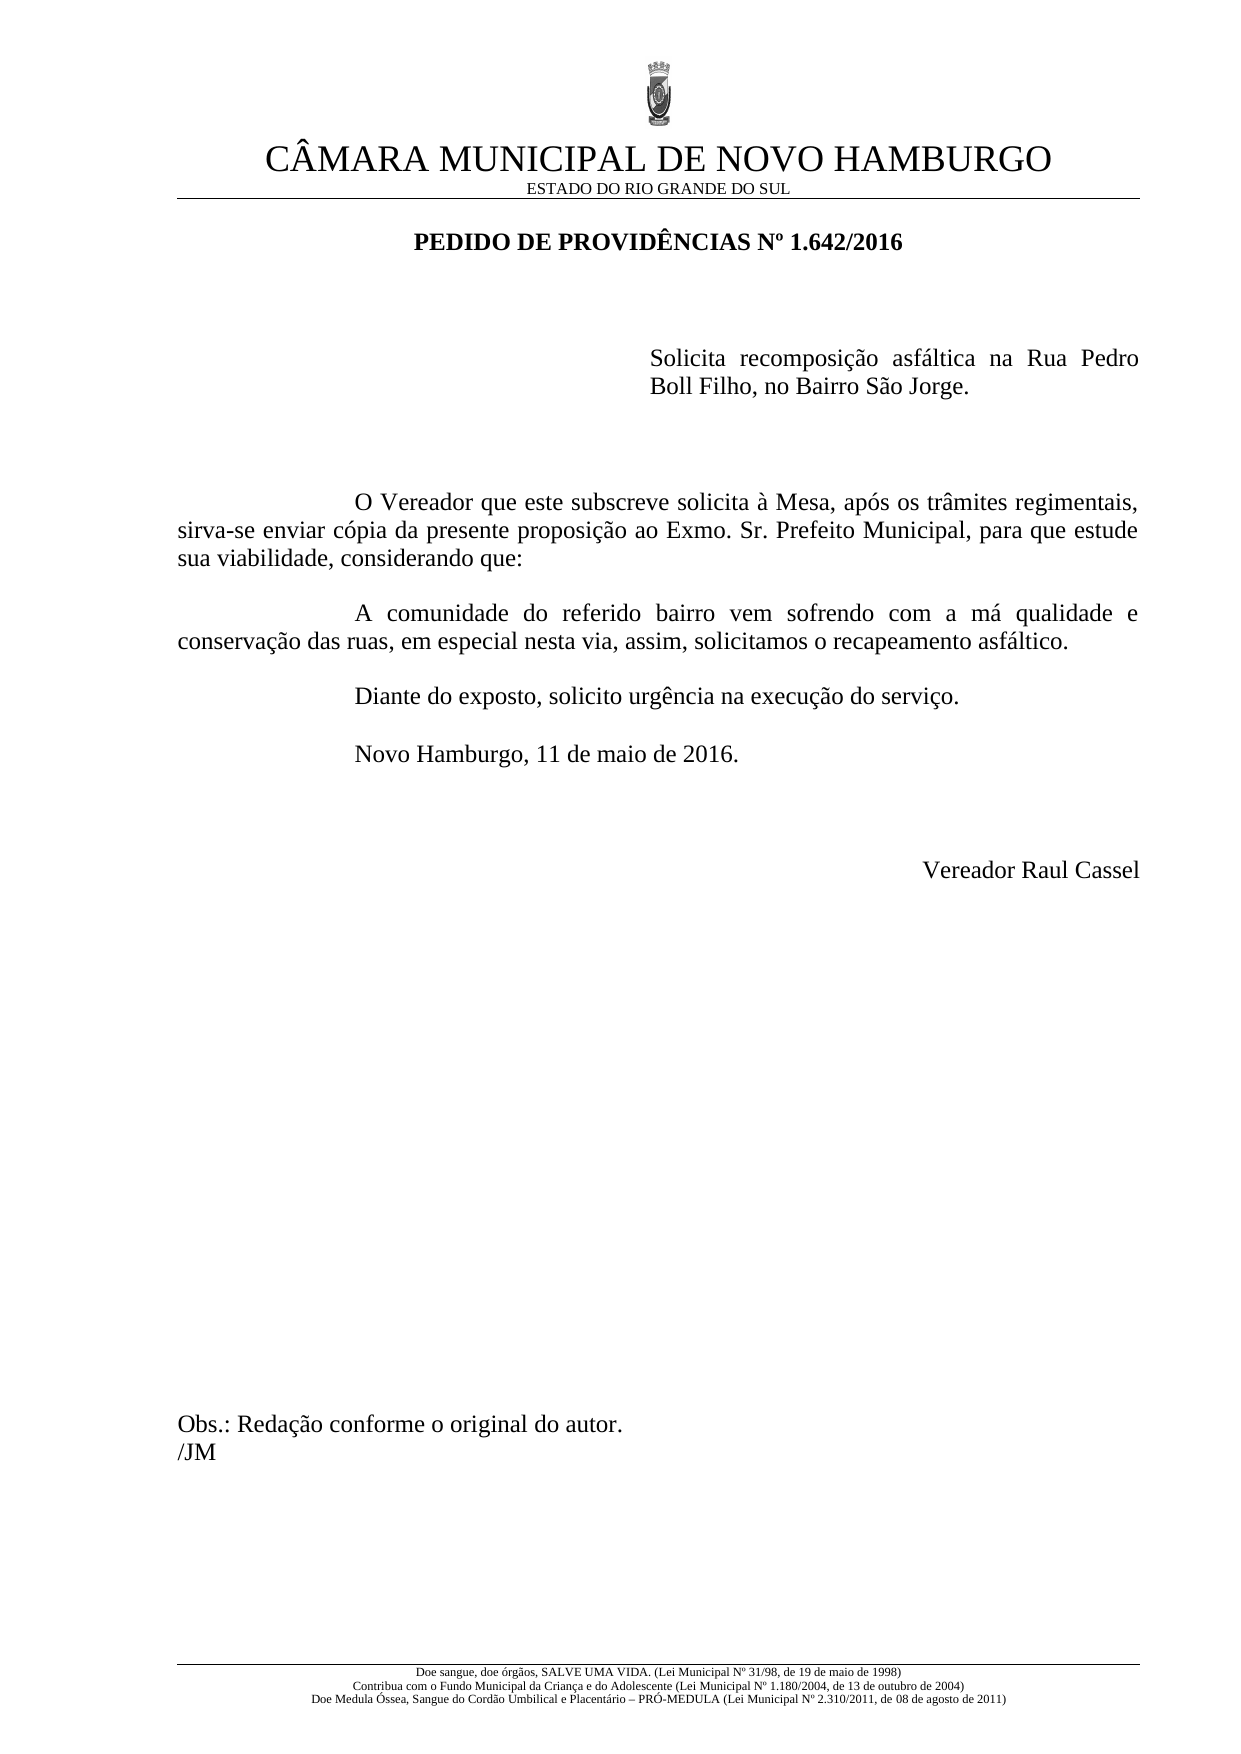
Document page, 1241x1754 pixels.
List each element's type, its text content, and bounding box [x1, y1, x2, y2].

text A comunidade do referido bairro vem sofrendo com a má qualidade e conservação das ruas, em especial nesta via, assim, solicitamos o recapeamento asfáltico. [177, 599, 1140, 655]
text Diante do exposto, solicito urgência na execução do serviço. [177, 682, 1140, 710]
text Obs.: Redação conforme o original do autor. [177, 1410, 1140, 1438]
text PEDIDO DE PROVIDÊNCIAS Nº 1.642/2016 [177, 228, 1140, 256]
text Solicita recomposição asfáltica na Rua Pedro Boll Filho, no Bairro São Jorge. [649, 344, 1140, 400]
text Novo Hamburgo, 11 de maio de 2016. [177, 740, 1140, 767]
text /JM [177, 1438, 1140, 1466]
text O Vereador que este subscreve solicita à Mesa, após os trâmites regimentais, sirva-se enviar cópia da presente proposição ao Exmo. Sr. Prefeito Municipal, para que estude sua viabilidade, considerando que: [177, 488, 1140, 572]
text Vereador Raul Cassel [177, 856, 1140, 884]
